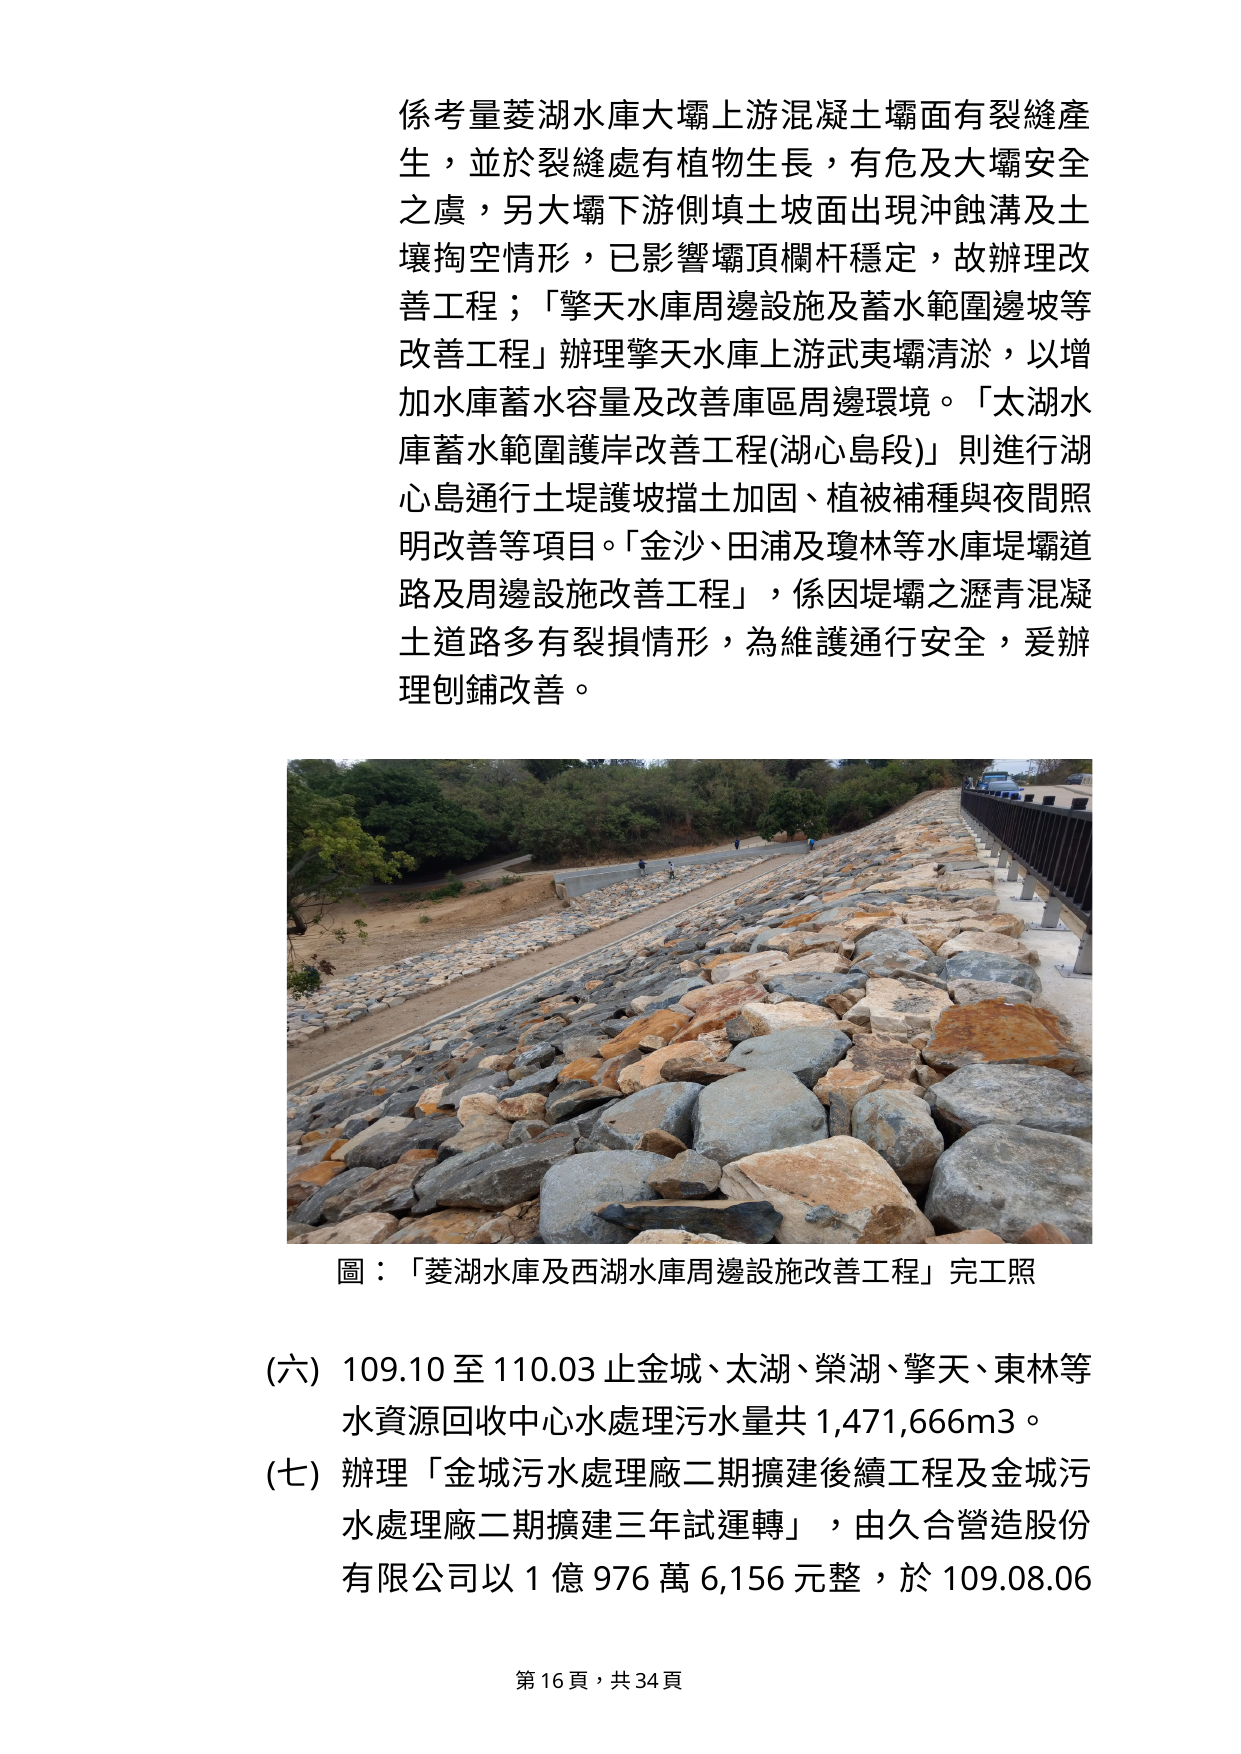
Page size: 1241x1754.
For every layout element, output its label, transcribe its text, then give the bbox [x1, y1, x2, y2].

picture [286, 759, 1093, 1244]
text 圖：「菱湖水庫及西湖水庫周邊設施改善工程」完工照 [281, 1244, 1092, 1292]
list 109.10至110.03止金城、太湖、榮湖、擎天、東林等水資源回收中心水處理污水量共1,471,666m3。 [266, 1340, 1092, 1444]
text 其中「菱湖水庫及西湖水庫周邊設施改善工程」，係考量菱湖水庫大壩上游混凝土壩面有裂縫產生，並於裂縫處有植物生長，有危及大壩安全之虞，另大壩下游側填土坡面出現沖蝕溝及土壤掏空情形，已影響壩頂欄杆穩定，故辦理改善工程；「擎天水庫周邊設施及蓄水範圍邊坡等改善工程」辦理擎天水庫上游武夷壩清淤，以增加水庫蓄水容量及改善庫區周邊環境。「太湖水庫蓄水範圍護岸改善工程(湖心島段)」則進行湖心島通行土堤護坡擋土加固、植被補種與夜間照明改善等項目。「金沙、田浦及瓊林等水庫堤壩道路及周邊設施改善工程」，係因堤壩之瀝青混凝土道路多有裂損情形，為維護通行安全，爰辦理刨鋪改善。 [399, 89, 1092, 712]
list 辦理「金城污水處理廠二期擴建後續工程及金城污水處理廠二期擴建三年試運轉」，由久合營造股份有限公司以1億976萬6,156元整，於109.08.06 [266, 1444, 1092, 1600]
